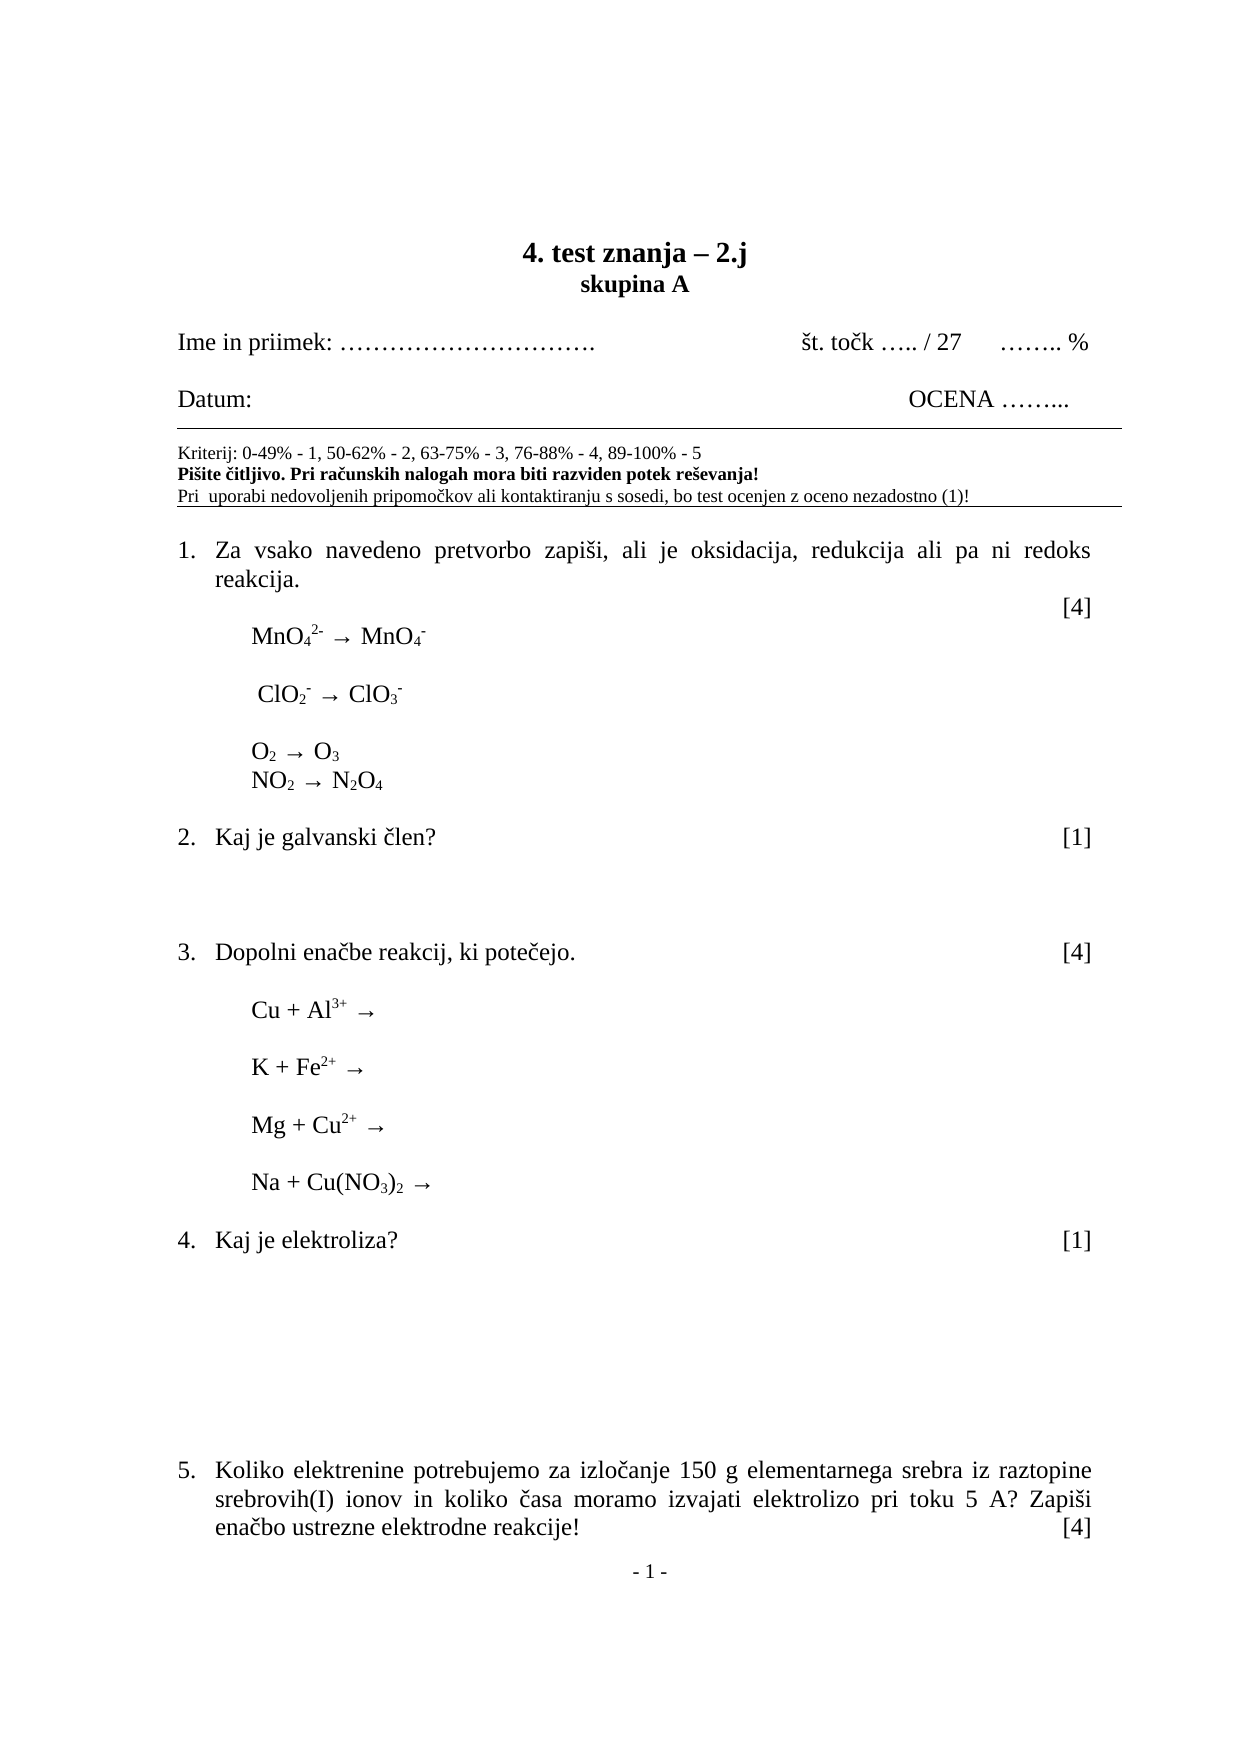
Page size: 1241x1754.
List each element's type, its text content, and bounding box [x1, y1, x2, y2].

text O2 → O3 [251, 736, 1092, 765]
list Za vsako navedeno pretvorbo zapiši, ali je oksidacija, redukcija ali pa ni redoks reakcija. [177, 535, 1092, 592]
text Pišite čitljivo. Pri računskih nalogah mora biti razviden potek reševanja! [177, 463, 1092, 485]
text skupina A [177, 269, 1092, 298]
list Dopolni enačbe reakcij, ki potečejo. [4] [177, 937, 1092, 966]
text Ime in priimek: …………………………. št. točk ….. / 27 …….. % [177, 327, 1092, 355]
text Datum: OCENA ……... [177, 384, 1092, 413]
text Cu + Al3+ → [251, 995, 1092, 1024]
text ClO2 → ClO3 [251, 679, 1092, 707]
text [4] [988, 592, 1092, 621]
list Kaj je galvanski člen? [1] [177, 822, 1092, 851]
text NO2 → N2O4 [251, 765, 1092, 794]
text Mg + Cu2+ → [251, 1110, 1092, 1139]
list Kaj je elektroliza? [1] [177, 1225, 1092, 1254]
text MnO42 → MnO4 [251, 621, 1092, 650]
text Na + Cu(NO3)2 → [251, 1167, 1092, 1196]
list Koliko elektrenine potrebujemo za izločanje 150 g elementarnega srebra iz raztopine srebrovih(I) ionov in koliko časa moramo izvajati elektrolizo pri toku 5 A? Zapiši enačbo ustrezne elektrodne reakcije! [4] [177, 1455, 1092, 1541]
subtitle 4. test znanja – 2.j [177, 236, 1092, 269]
text K + Fe2+ → [251, 1052, 1092, 1081]
text Pri uporabi nedovoljenih pripomočkov ali kontaktiranju s sosedi, bo test ocenjen z oceno nezadostno (1)! [177, 485, 1092, 506]
text Kriterij: 0-49% - 1, 50-62% - 2, 63-75% - 3, 76-88% - 4, 89-100% - 5 [177, 442, 1092, 463]
